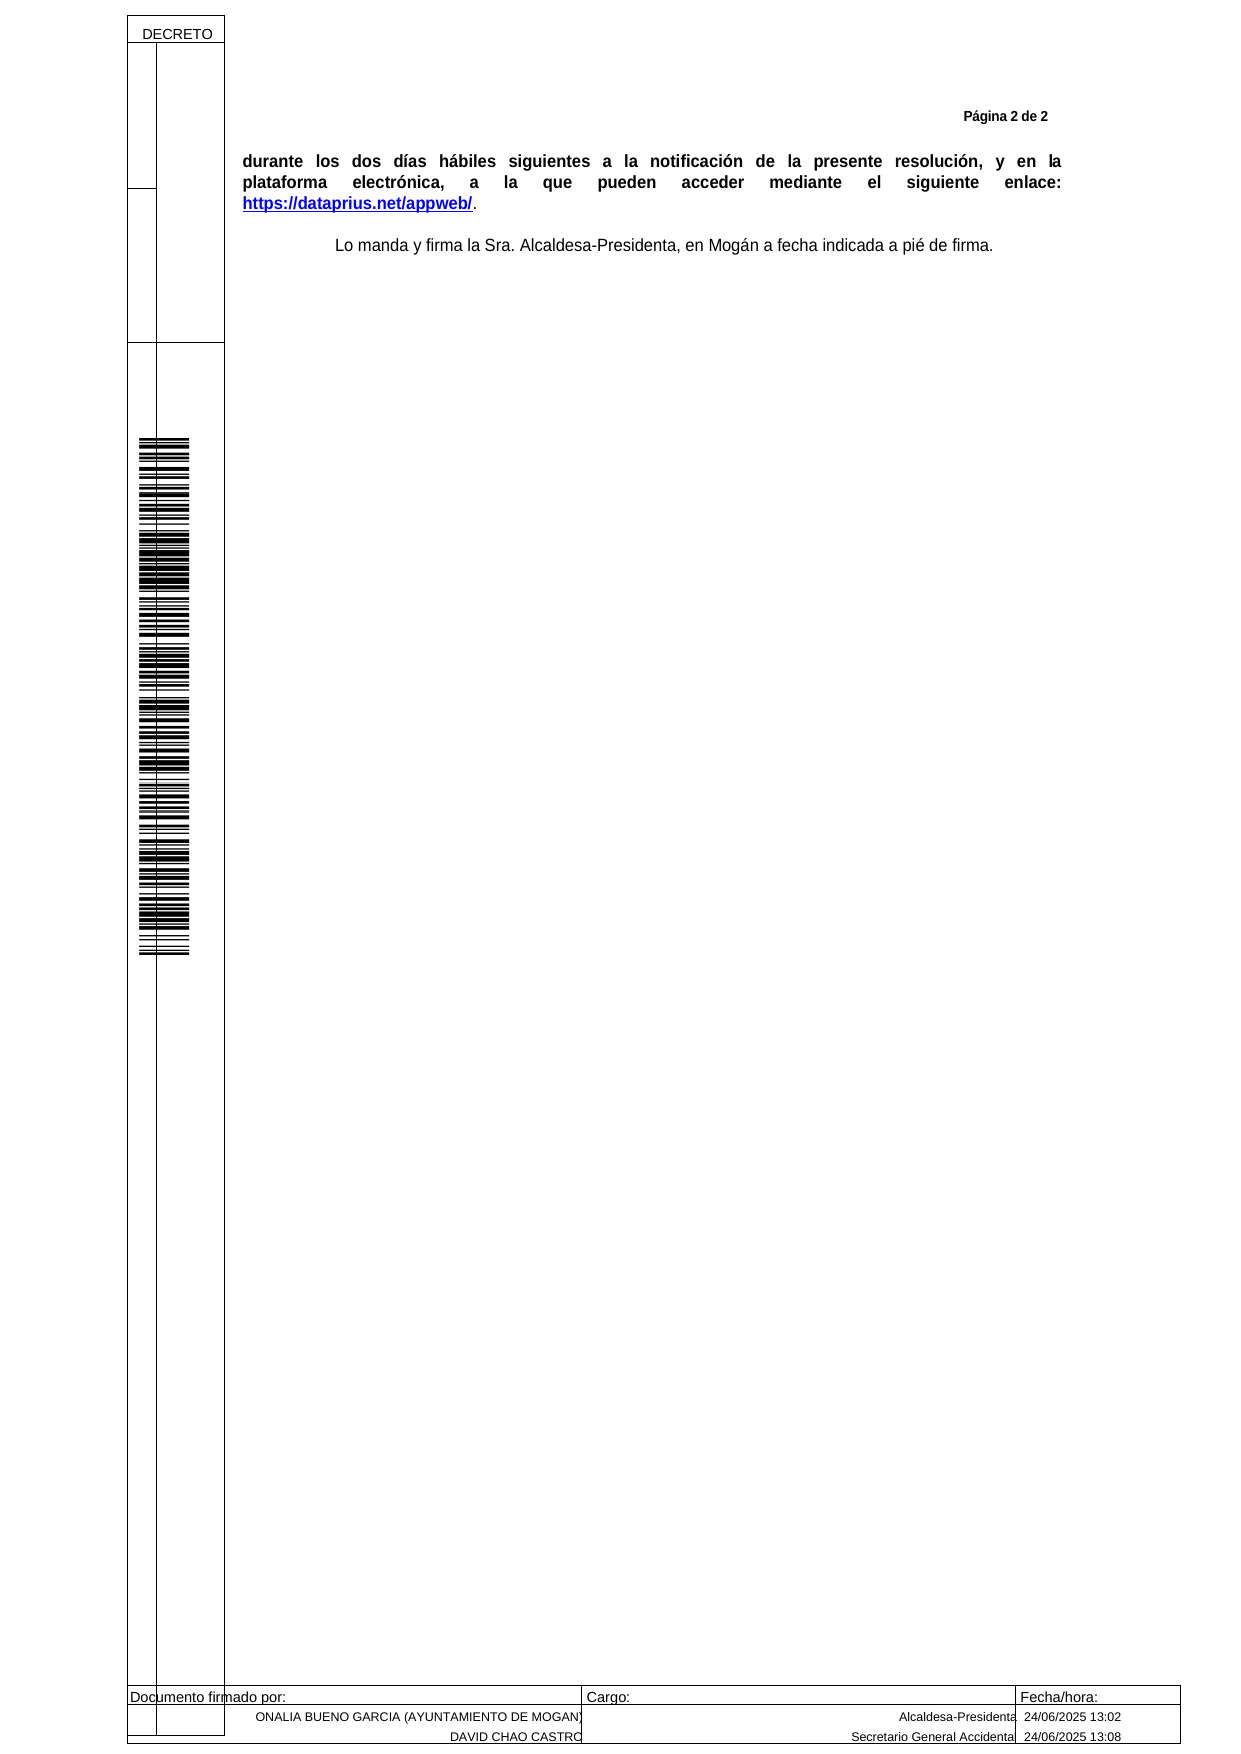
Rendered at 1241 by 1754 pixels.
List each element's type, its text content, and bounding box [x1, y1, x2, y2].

table_header Documento firmado por: [128, 1686, 581, 1704]
text Página 2 de 2 [963, 108, 1188, 124]
text durante los dos días hábiles siguientes a la notificación de la presente resolución, y en la plataforma electrónica, a la que pueden acceder mediante el siguiente enlace: https://dataprius.net/appweb/. [242, 151, 1063, 214]
table_header Fecha/hora: [1016, 1686, 1180, 1704]
table_cell 24/06/2025 13:02 24/06/2025 13:08 [1016, 1705, 1180, 1743]
table_header Cargo: [582, 1686, 1015, 1704]
picture [137, 436, 191, 958]
text Lo manda y firma la Sra. Alcaldesa-Presidenta, en Mogán a fecha indicada a pié de firma. [295, 235, 994, 255]
table_cell [157, 343, 224, 1685]
table_cell [157, 43, 224, 342]
table_cell [128, 343, 156, 1685]
table_cell [128, 189, 156, 342]
table_cell ONALIA BUENO GARCIA (AYUNTAMIENTO DE MOGAN) DAVID CHAO CASTRO [128, 1705, 581, 1743]
table_header DECRETO [128, 16, 224, 42]
table_cell Alcaldesa-Presidenta Secretario General Accidental [582, 1705, 1015, 1743]
table_cell [128, 43, 156, 187]
